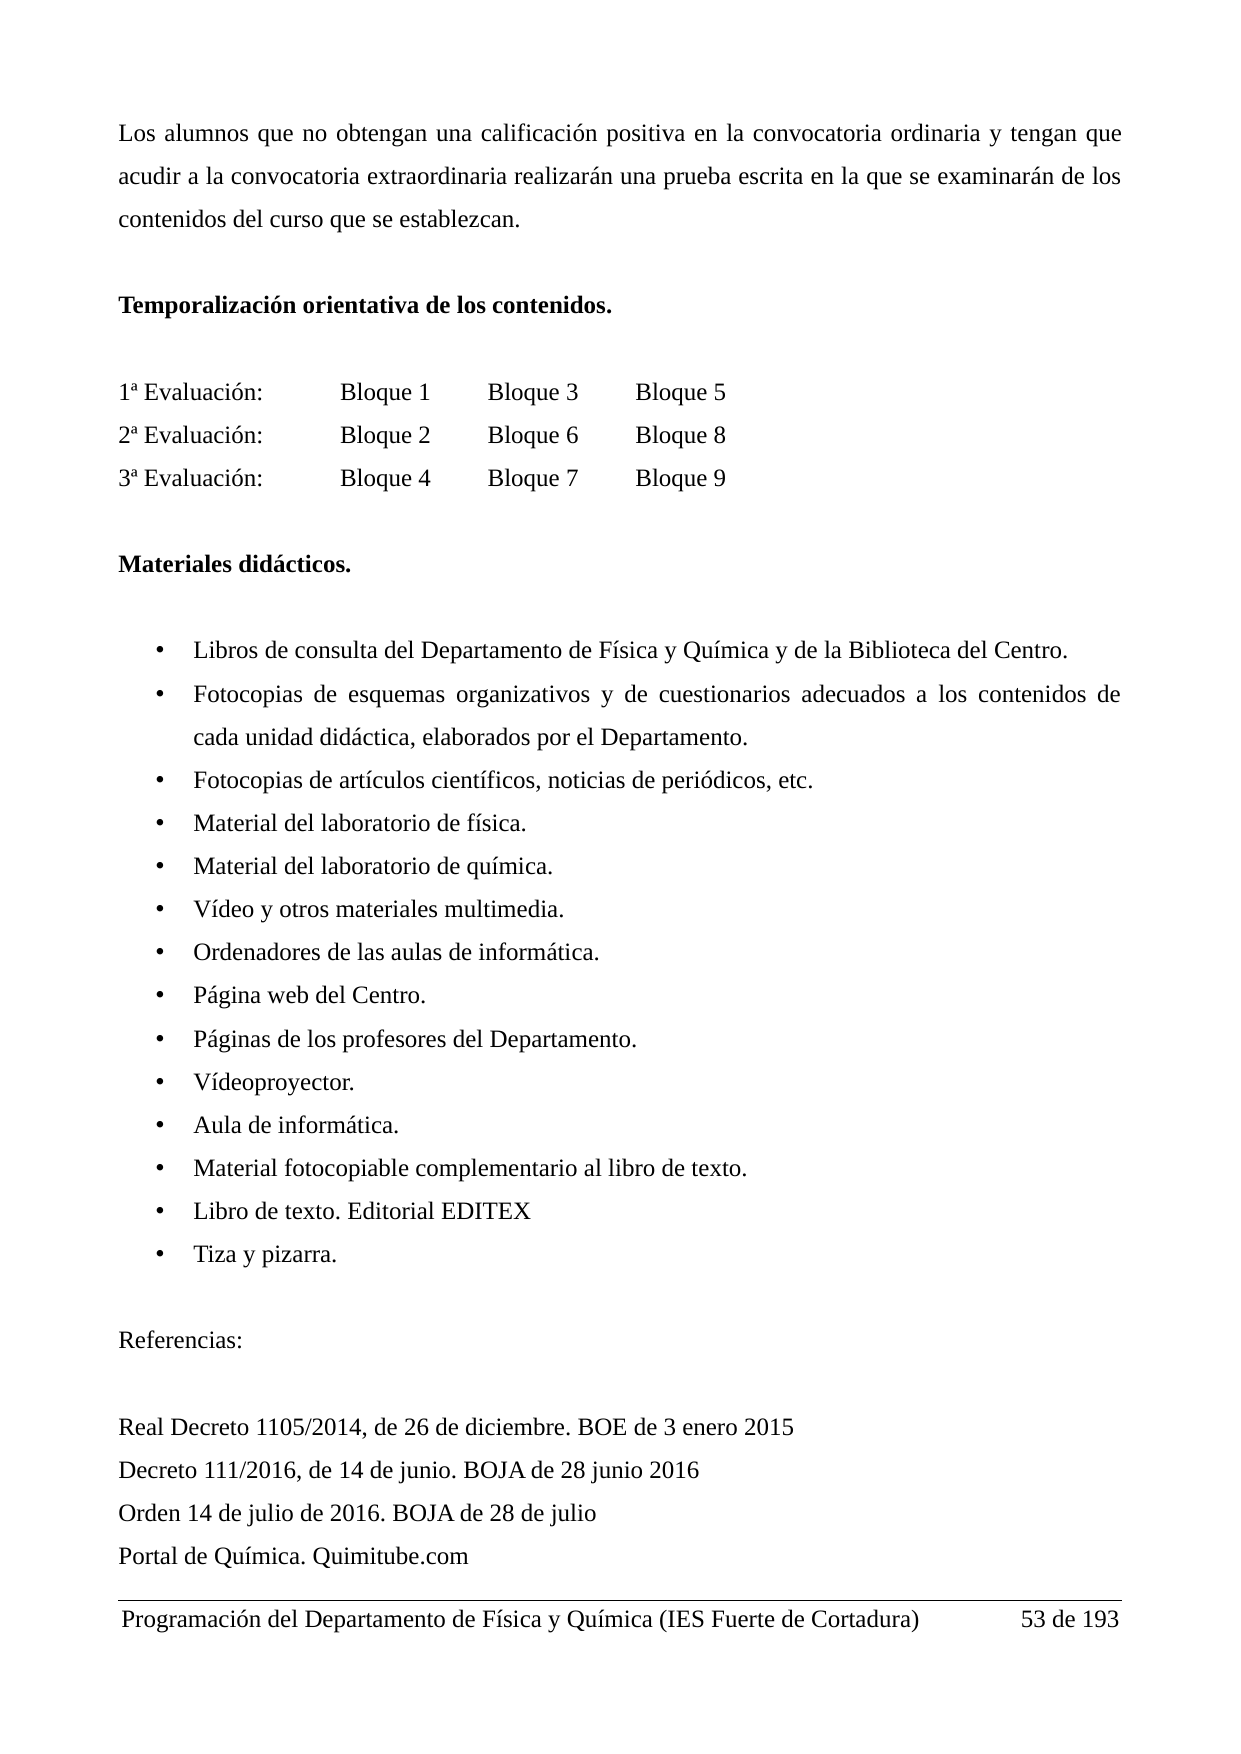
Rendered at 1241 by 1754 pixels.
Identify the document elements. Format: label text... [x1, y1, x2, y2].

text Referencias: [118, 1326, 1122, 1354]
text Decreto 111/2016, de 14 de junio. BOJA de 28 junio 2016 [118, 1455, 1122, 1484]
list Material del laboratorio de química. [156, 851, 1122, 880]
text 2ª Evaluación: Bloque 2 Bloque 6 Bloque 8 [118, 420, 1122, 449]
list Libros de consulta del Departamento de Física y Química y de la Biblioteca del Centro. [156, 636, 1122, 664]
list Fotocopias de esquemas organizativos y de cuestionarios adecuados a los contenidos de cada unidad didáctica, elaborados por el Departamento. [156, 679, 1122, 751]
text 3ª Evaluación: Bloque 4 Bloque 7 Bloque 9 [118, 463, 1122, 492]
text Temporalización orientativa de los contenidos. [118, 291, 1122, 319]
text Portal de Química. Quimitube.com [118, 1541, 1122, 1570]
list Material fotocopiable complementario al libro de texto. [156, 1153, 1122, 1182]
text Los alumnos que no obtengan una calificación positiva en la convocatoria ordinaria y tengan que acudir a la convocatoria extraordinaria realizarán una prueba escrita en la que se examinarán de los contenidos del curso que se establezcan. [118, 118, 1122, 233]
text Orden 14 de julio de 2016. BOJA de 28 de julio [118, 1498, 1122, 1527]
text 1ª Evaluación: Bloque 1 Bloque 3 Bloque 5 [118, 377, 1122, 406]
list Fotocopias de artículos científicos, noticias de periódicos, etc. [156, 765, 1122, 794]
list Libro de texto. Editorial EDITEX [156, 1196, 1122, 1225]
list Ordenadores de las aulas de informática. [156, 937, 1122, 966]
list Vídeo y otros materiales multimedia. [156, 894, 1122, 923]
list Material del laboratorio de física. [156, 808, 1122, 837]
text Real Decreto 1105/2014, de 26 de diciembre. BOE de 3 enero 2015 [118, 1412, 1122, 1441]
list Página web del Centro. [156, 981, 1122, 1009]
list Páginas de los profesores del Departamento. [156, 1024, 1122, 1052]
list Tiza y pizarra. [156, 1239, 1122, 1268]
list Aula de informática. [156, 1110, 1122, 1139]
text Materiales didácticos. [118, 549, 1122, 578]
list Vídeoproyector. [156, 1067, 1122, 1096]
